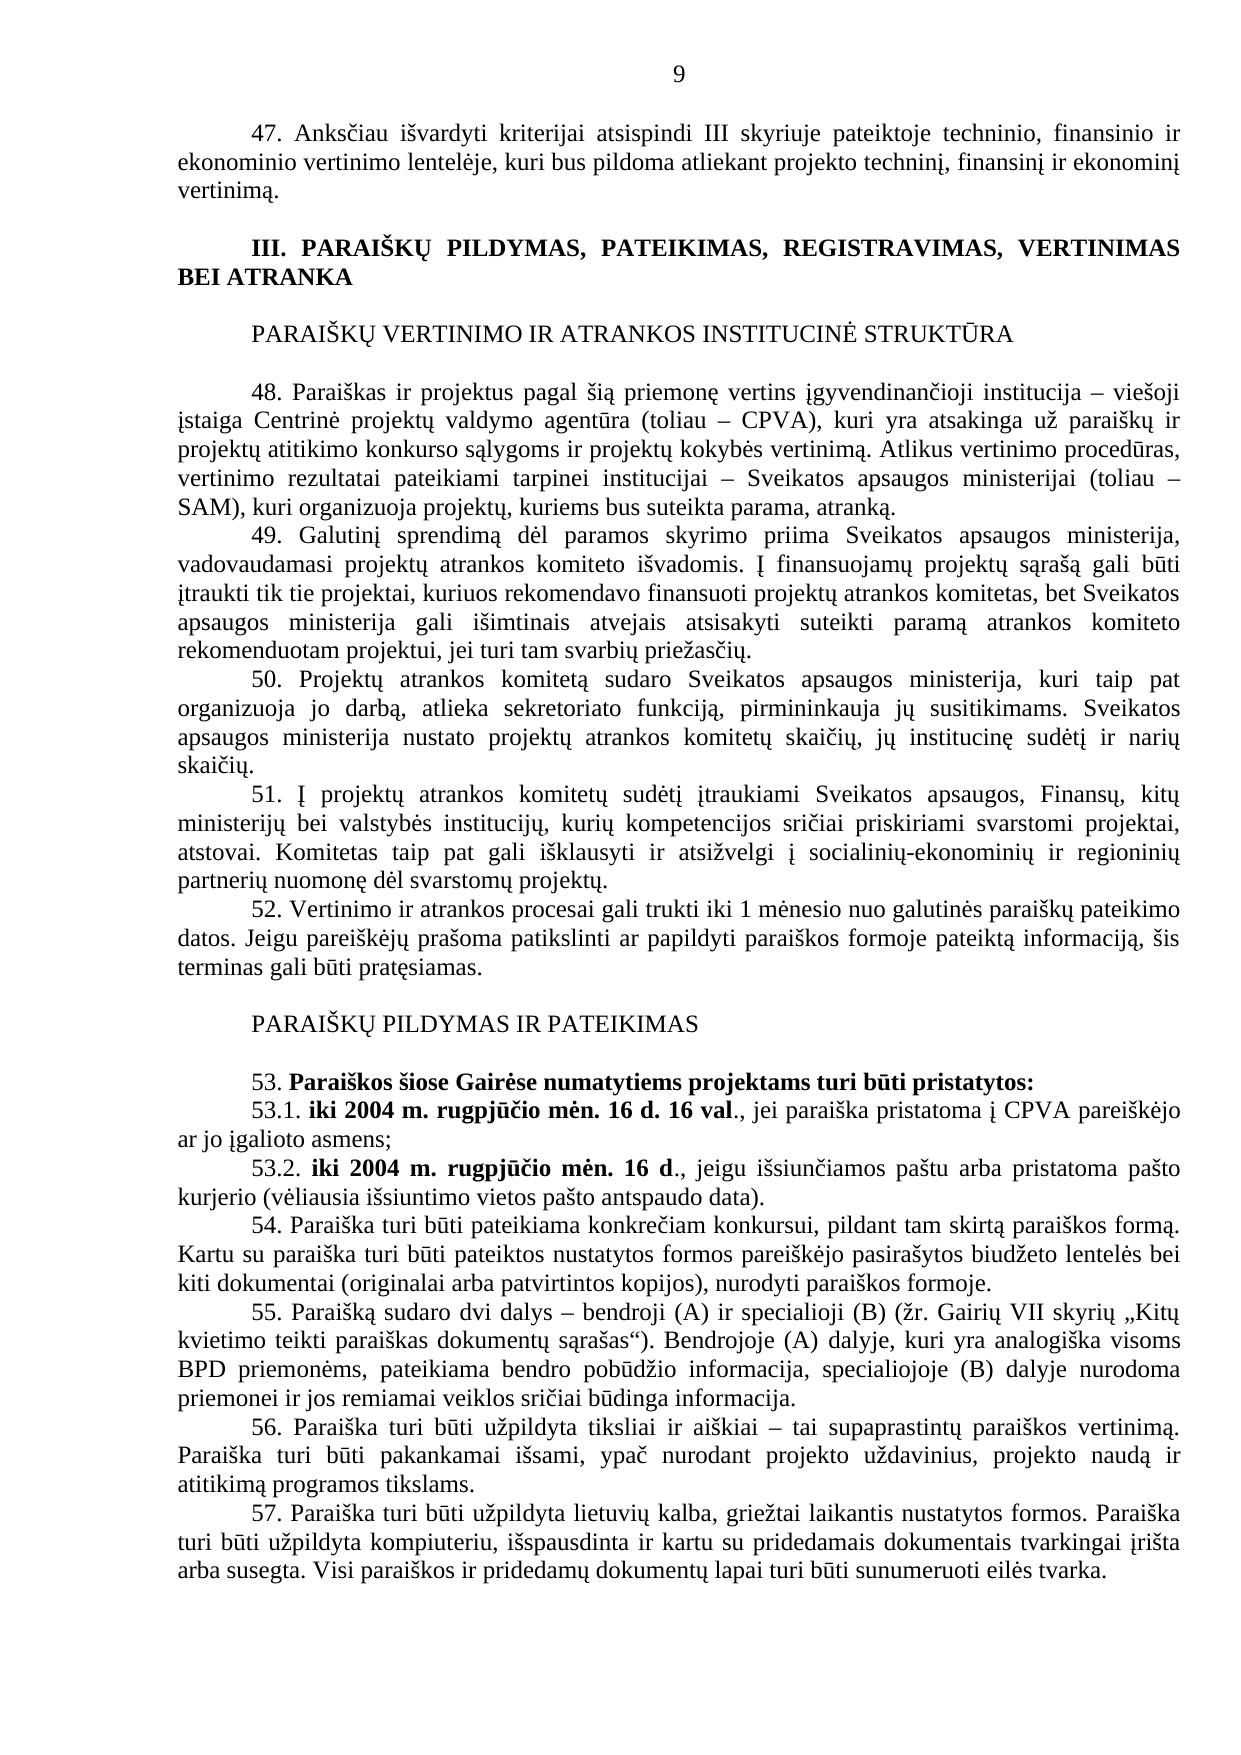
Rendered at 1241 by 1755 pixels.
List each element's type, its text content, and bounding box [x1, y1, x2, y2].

text 50. Projektų atrankos komitetą sudaro Sveikatos apsaugos ministerija, kuri taip pat organizuoja jo darbą, atlieka sekretoriato funkciją, pirmininkauja jų susitikimams. Sveikatos apsaugos ministerija nustato projektų atrankos komitetų skaičių, jų institucinę sudėtį ir narių skaičių. [177, 664, 1181, 779]
text PARAIŠKŲ PILDYMAS IR PATEIKIMAS [177, 1009, 1181, 1038]
text 54. Paraiška turi būti pateikiama konkrečiam konkursui, pildant tam skirtą paraiškos formą. Kartu su paraiška turi būti pateiktos nustatytos formos pareiškėjo pasirašytos biudžeto lentelės bei kiti dokumentai (originalai arba patvirtintos kopijos), nurodyti paraiškos formoje. [177, 1211, 1181, 1297]
text 53.2. iki 2004 m. rugpjūčio mėn. 16 d., jeigu išsiunčiamos paštu arba pristatoma pašto kurjerio (vėliausia išsiuntimo vietos pašto antspaudo data). [177, 1153, 1181, 1211]
text III. PARAIŠKŲ PILDYMAS, PATEIKIMAS, REGISTRAVIMAS, VERTINIMAS BEI ATRANKA [177, 233, 1181, 291]
text 57. Paraiška turi būti užpildyta lietuvių kalba, griežtai laikantis nustatytos formos. Paraiška turi būti užpildyta kompiuteriu, išspausdinta ir kartu su pridedamais dokumentais tvarkingai įrišta arba susegta. Visi paraiškos ir pridedamų dokumentų lapai turi būti sunumeruoti eilės tvarka. [177, 1498, 1181, 1584]
text 53.1. iki 2004 m. rugpjūčio mėn. 16 d. 16 val., jei paraiška pristatoma į CPVA pareiškėjo ar jo įgalioto asmens; [177, 1096, 1181, 1153]
text 53. Paraiškos šiose Gairėse numatytiems projektams turi būti pristatytos: [177, 1067, 1181, 1096]
text 56. Paraiška turi būti užpildyta tiksliai ir aiškiai – tai supaprastintų paraiškos vertinimą. Paraiška turi būti pakankamai išsami, ypač nurodant projekto uždavinius, projekto naudą ir atitikimą programos tikslams. [177, 1412, 1181, 1498]
text 52. Vertinimo ir atrankos procesai gali trukti iki 1 mėnesio nuo galutinės paraiškų pateikimo datos. Jeigu pareiškėjų prašoma patikslinti ar papildyti paraiškos formoje pateiktą informaciją, šis terminas gali būti pratęsiamas. [177, 894, 1181, 981]
text 49. Galutinį sprendimą dėl paramos skyrimo priima Sveikatos apsaugos ministerija, vadovaudamasi projektų atrankos komiteto išvadomis. Į finansuojamų projektų sąrašą gali būti įtraukti tik tie projektai, kuriuos rekomendavo finansuoti projektų atrankos komitetas, bet Sveikatos apsaugos ministerija gali išimtinais atvejais atsisakyti suteikti paramą atrankos komiteto rekomenduotam projektui, jei turi tam svarbių priežasčių. [177, 521, 1181, 664]
text 47. Anksčiau išvardyti kriterijai atsispindi III skyriuje pateiktoje techninio, finansinio ir ekonominio vertinimo lentelėje, kuri bus pildoma atliekant projekto techninį, finansinį ir ekonominį vertinimą. [177, 118, 1181, 204]
text 51. Į projektų atrankos komitetų sudėtį įtraukiami Sveikatos apsaugos, Finansų, kitų ministerijų bei valstybės institucijų, kurių kompetencijos sričiai priskiriami svarstomi projektai, atstovai. Komitetas taip pat gali išklausyti ir atsižvelgi į socialinių-ekonominių ir regioninių partnerių nuomonę dėl svarstomų projektų. [177, 779, 1181, 894]
text 55. Paraišką sudaro dvi dalys – bendroji (A) ir specialioji (B) (žr. Gairių VII skyrių „Kitų kvietimo teikti paraiškas dokumentų sąrašas“). Bendrojoje (A) dalyje, kuri yra analogiška visoms BPD priemonėms, pateikiama bendro pobūdžio informacija, specialiojoje (B) dalyje nurodoma priemonei ir jos remiamai veiklos sričiai būdinga informacija. [177, 1297, 1181, 1412]
text PARAIŠKŲ VERTINIMO IR ATRANKOS INSTITUCINĖ STRUKTŪRA [177, 319, 1181, 348]
text 48. Paraiškas ir projektus pagal šią priemonę vertins įgyvendinančioji institucija – viešoji įstaiga Centrinė projektų valdymo agentūra (toliau – CPVA), kuri yra atsakinga už paraiškų ir projektų atitikimo konkurso sąlygoms ir projektų kokybės vertinimą. Atlikus vertinimo procedūras, vertinimo rezultatai pateikiami tarpinei institucijai – Sveikatos apsaugos ministerijai (toliau – SAM), kuri organizuoja projektų, kuriems bus suteikta parama, atranką. [177, 377, 1181, 521]
